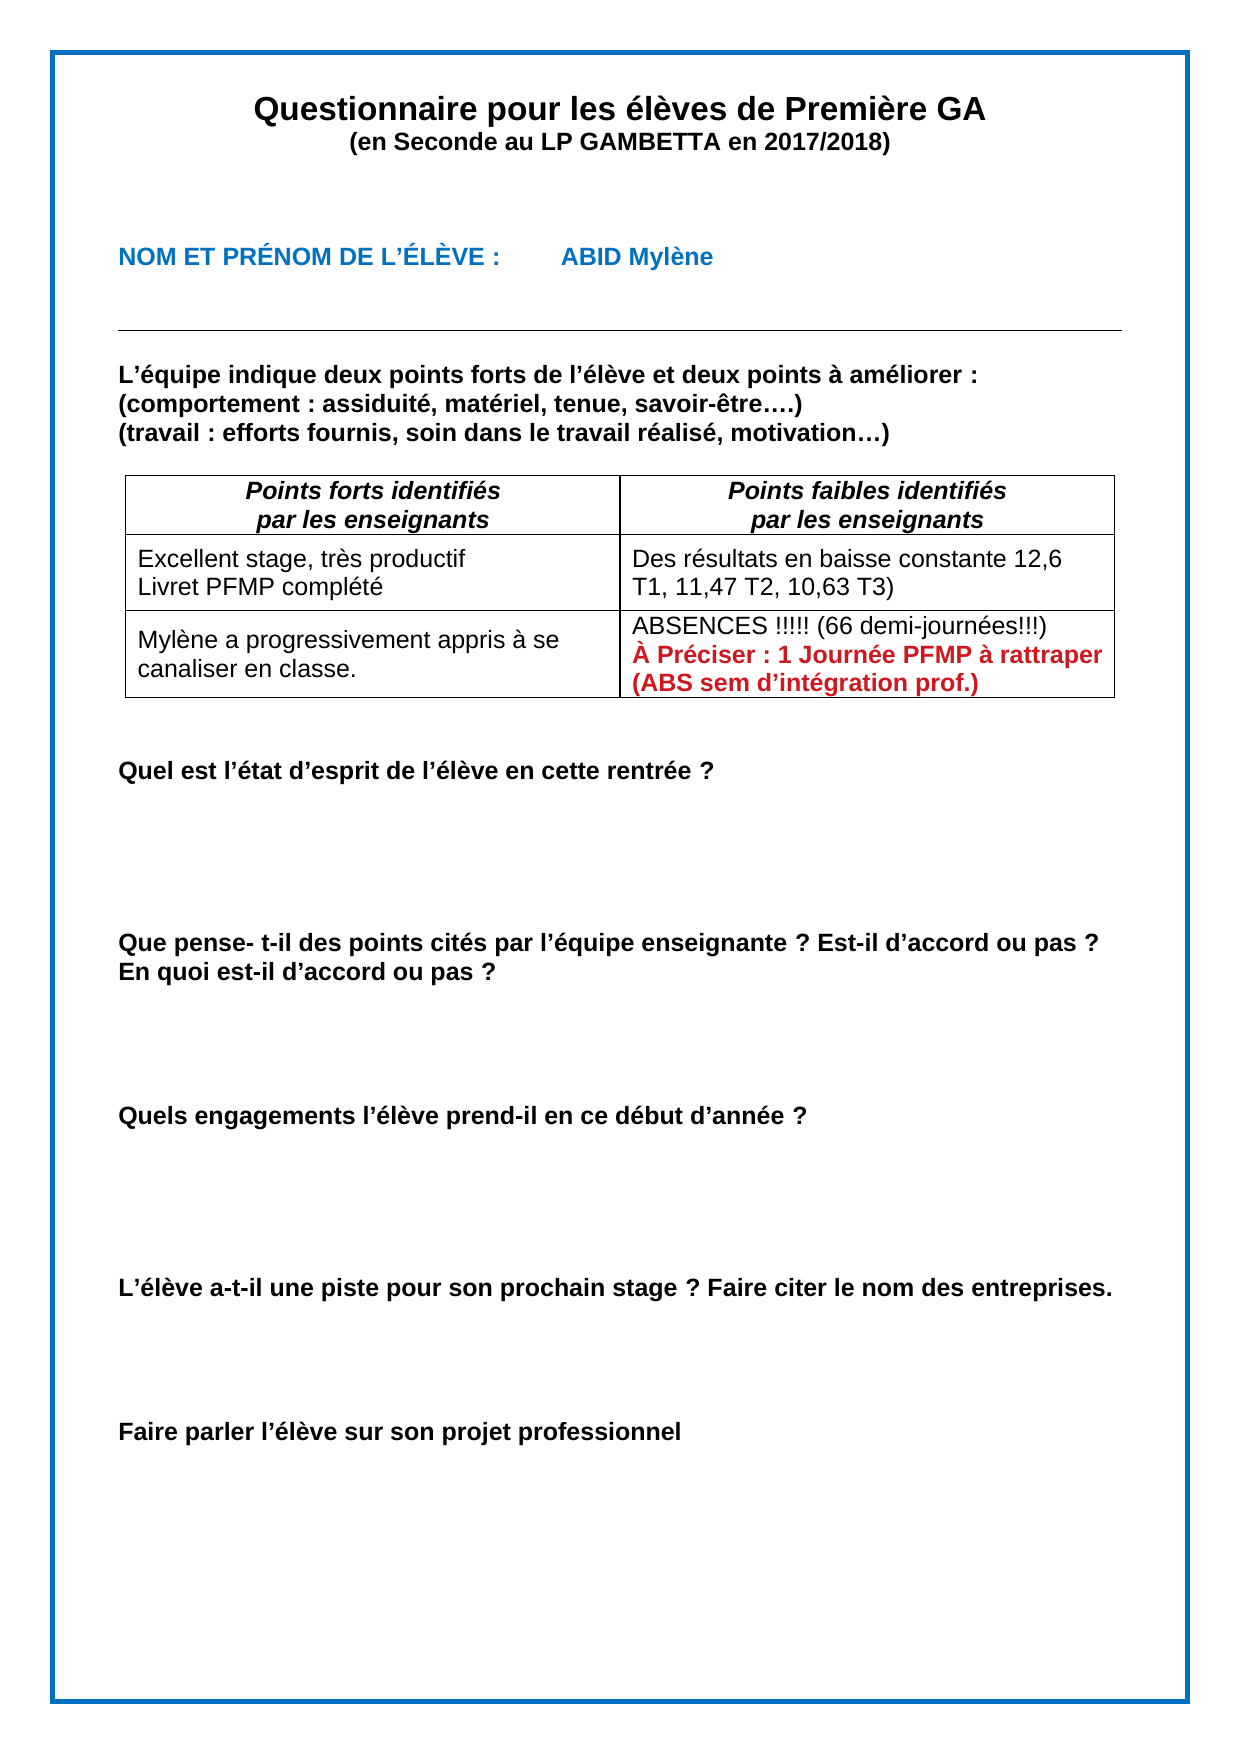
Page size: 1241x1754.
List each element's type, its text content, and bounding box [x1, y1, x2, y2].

text Quels engagements l’élève prend-il en ce début d’année ? [118, 1101, 1122, 1129]
text L’équipe indique deux points forts de l’élève et deux points à améliorer : [118, 360, 1122, 389]
text Quel est l’état d’esprit de l’élève en cette rentrée ? [118, 756, 1122, 784]
text Questionnaire pour les élèves de Première GA [118, 89, 1122, 127]
text Que pense- t-il des points cités par l’équipe enseignante ? Est-il d’accord ou pas ? En quoi est-il d’accord ou pas ? [118, 928, 1122, 986]
text L’élève a-t-il une piste pour son prochain stage ? Faire citer le nom des entreprises. [118, 1273, 1122, 1302]
text (en Seconde au LP GAMBETTA en 2017/2018) [118, 127, 1122, 156]
table_cell Excellent stage, très productif Livret PFMP complété [126, 535, 619, 610]
text Faire parler l’élève sur son projet professionnel [118, 1417, 1122, 1446]
table_cell Mylène a progressivement appris à se canaliser en classe. [126, 611, 619, 697]
table_cell ABSENCES !!!!! (66 demi-journées!!!) À Préciser : 1 Journée PFMP à rattraper (ABS sem d’intégration prof.) [621, 611, 1114, 697]
text (comportement : assiduité, matériel, tenue, savoir-être….) [118, 389, 1122, 418]
text (travail : efforts fournis, soin dans le travail réalisé, motivation…) [118, 418, 1122, 446]
text NOM ET PRÉNOM DE L’ÉLÈVE : ABID Mylène [118, 242, 1122, 271]
table_header Points forts identifiés par les enseignants [126, 476, 619, 534]
table_header Points faibles identifiés par les enseignants [621, 476, 1114, 534]
table_cell Des résultats en baisse constante 12,6 T1, 11,47 T2, 10,63 T3) [621, 535, 1114, 610]
